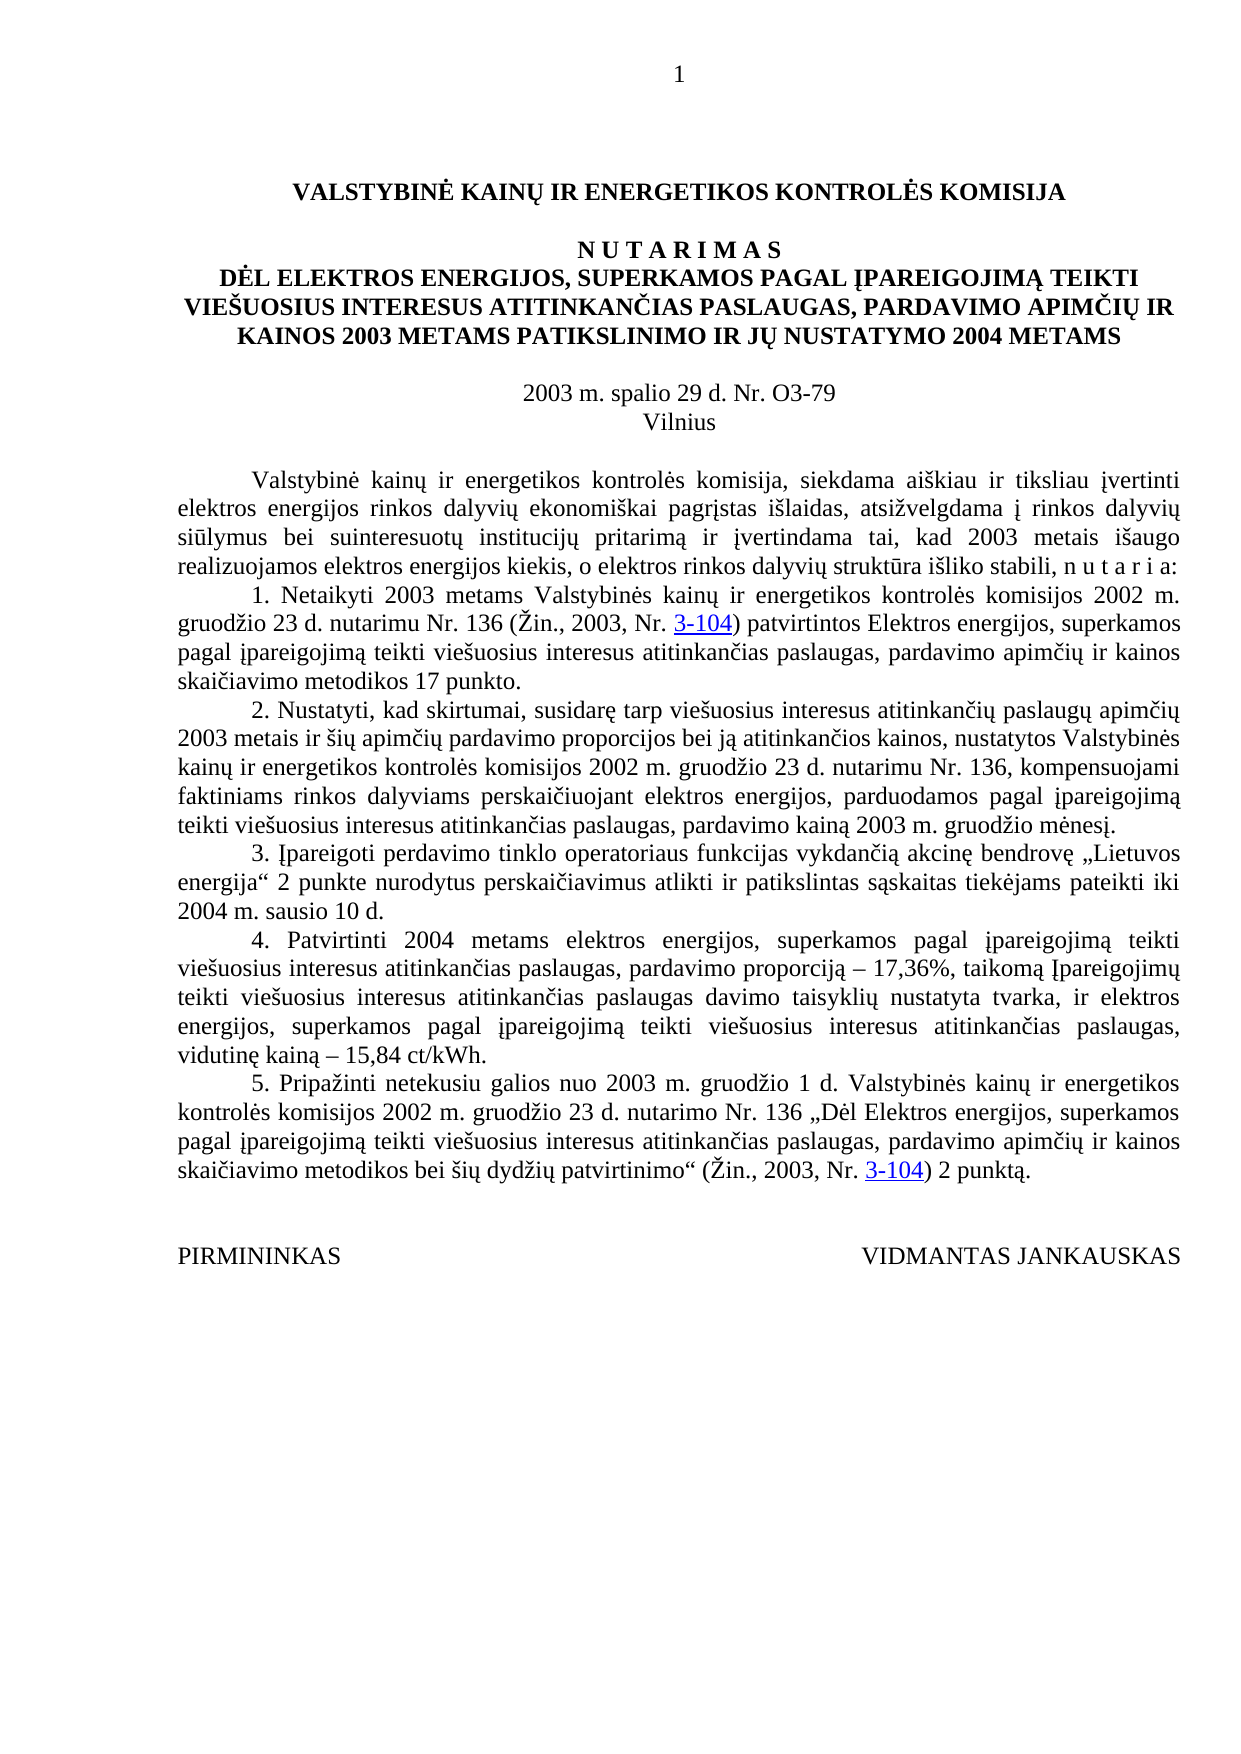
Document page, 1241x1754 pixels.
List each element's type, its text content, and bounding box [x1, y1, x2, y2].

text PIRMININKAS VIDMANTAS JANKAUSKAS [177, 1241, 1181, 1270]
text 4. Patvirtinti 2004 metams elektros energijos, superkamos pagal įpareigojimą teikti viešuosius interesus atitinkančias paslaugas, pardavimo proporciją – 17,36%, taikomą Įpareigojimų teikti viešuosius interesus atitinkančias paslaugas davimo taisyklių nustatyta tvarka, ir elektros energijos, superkamos pagal įpareigojimą teikti viešuosius interesus atitinkančias paslaugas, vidutinę kainą – 15,84 ct/kWh. [177, 925, 1181, 1068]
text 5. Pripažinti netekusiu galios nuo 2003 m. gruodžio 1 d. Valstybinės kainų ir energetikos kontrolės komisijos 2002 m. gruodžio 23 d. nutarimo Nr. 136 „Dėl Elektros energijos, superkamos pagal įpareigojimą teikti viešuosius interesus atitinkančias paslaugas, pardavimo apimčių ir kainos skaičiavimo metodikos bei šių dydžių patvirtinimo“ (Žin., 2003, Nr. 3-104) 2 punktą. [177, 1068, 1181, 1183]
text DĖL ELEKTROS ENERGIJOS, SUPERKAMOS PAGAL ĮPAREIGOJIMĄ TEIKTI VIEŠUOSIUS INTERESUS ATITINKANČIAS PASLAUGAS, PARDAVIMO APIMČIŲ IR KAINOS 2003 METAMS PATIKSLINIMO IR JŲ NUSTATYMO 2004 METAMS [177, 263, 1181, 350]
text 2003 m. spalio 29 d. Nr. O3-79 [177, 378, 1181, 407]
text Vilnius [177, 407, 1181, 436]
text N U T A R I M A S [177, 235, 1181, 263]
text 1. Netaikyti 2003 metams Valstybinės kainų ir energetikos kontrolės komisijos 2002 m. gruodžio 23 d. nutarimu Nr. 136 (Žin., 2003, Nr. 3-104) patvirtintos Elektros energijos, superkamos pagal įpareigojimą teikti viešuosius interesus atitinkančias paslaugas, pardavimo apimčių ir kainos skaičiavimo metodikos 17 punkto. [177, 580, 1181, 695]
text Valstybinė kainų ir energetikos kontrolės komisija, siekdama aiškiau ir tiksliau įvertinti elektros energijos rinkos dalyvių ekonomiškai pagrįstas išlaidas, atsižvelgdama į rinkos dalyvių siūlymus bei suinteresuotų institucijų pritarimą ir įvertindama tai, kad 2003 metais išaugo realizuojamos elektros energijos kiekis, o elektros rinkos dalyvių struktūra išliko stabili, nutaria: [177, 465, 1181, 580]
text 2. Nustatyti, kad skirtumai, susidarę tarp viešuosius interesus atitinkančių paslaugų apimčių 2003 metais ir šių apimčių pardavimo proporcijos bei ją atitinkančios kainos, nustatytos Valstybinės kainų ir energetikos kontrolės komisijos 2002 m. gruodžio 23 d. nutarimu Nr. 136, kompensuojami faktiniams rinkos dalyviams perskaičiuojant elektros energijos, parduodamos pagal įpareigojimą teikti viešuosius interesus atitinkančias paslaugas, pardavimo kainą 2003 m. gruodžio mėnesį. [177, 695, 1181, 838]
text VALSTYBINĖ KAINŲ IR ENERGETIKOS KONTROLĖS KOMISIJA [177, 177, 1181, 206]
text 3. Įpareigoti perdavimo tinklo operatoriaus funkcijas vykdančią akcinę bendrovę „Lietuvos energija“ 2 punkte nurodytus perskaičiavimus atlikti ir patikslintas sąskaitas tiekėjams pateikti iki 2004 m. sausio 10 d. [177, 838, 1181, 925]
